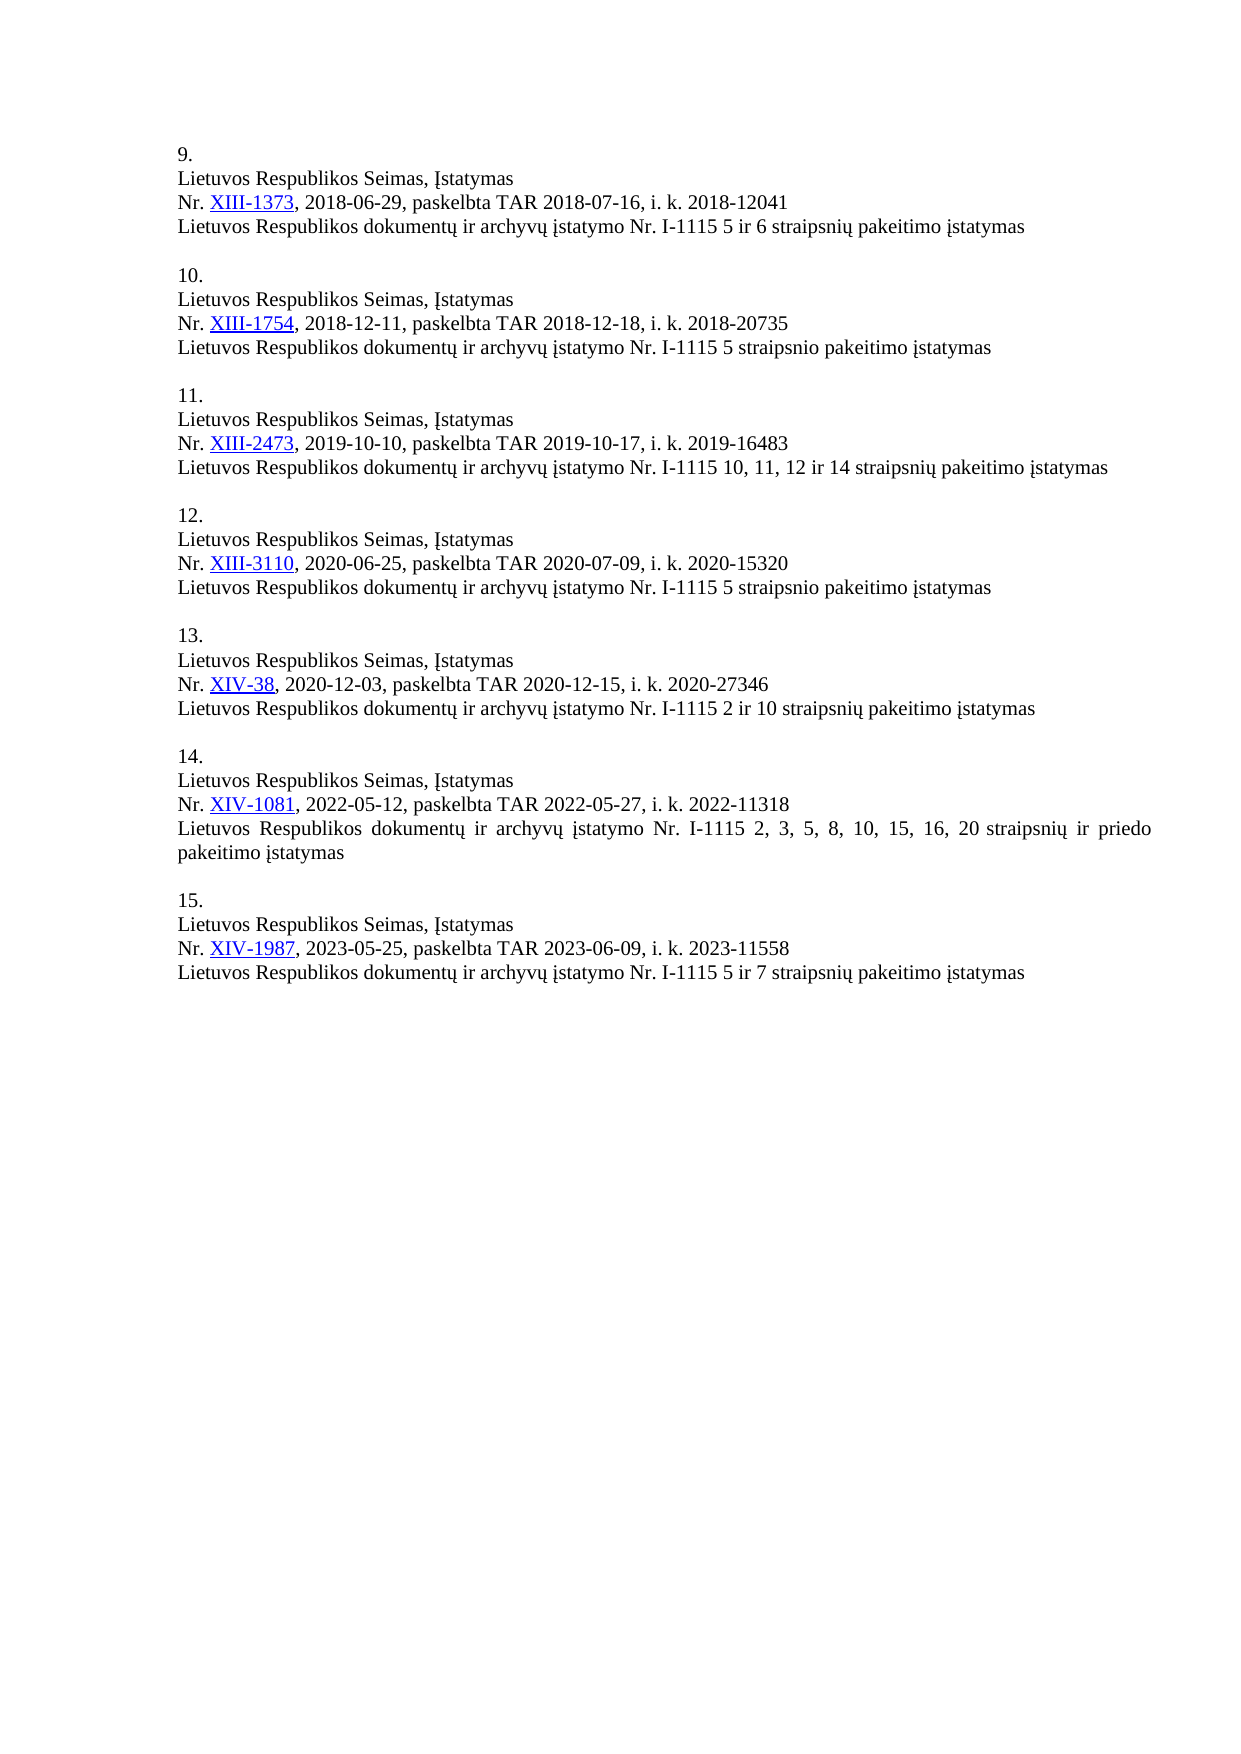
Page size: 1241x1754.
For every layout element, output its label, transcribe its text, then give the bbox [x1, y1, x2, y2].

text Nr. XIII-1754, 2018-12-11, paskelbta TAR 2018-12-18, i. k. 2018-20735 [177, 311, 1152, 335]
text Lietuvos Respublikos dokumentų ir archyvų įstatymo Nr. I-1115 10, 11, 12 ir 14 straipsnių pakeitimo įstatymas [177, 455, 1152, 479]
text Nr. XIII-3110, 2020-06-25, paskelbta TAR 2020-07-09, i. k. 2020-15320 [177, 551, 1152, 575]
text 15. [177, 888, 1152, 912]
text Lietuvos Respublikos Seimas, Įstatymas [177, 647, 1152, 672]
text Lietuvos Respublikos dokumentų ir archyvų įstatymo Nr. I-1115 2 ir 10 straipsnių pakeitimo įstatymas [177, 696, 1152, 720]
text Lietuvos Respublikos Seimas, Įstatymas [177, 912, 1152, 936]
text Nr. XIII-2473, 2019-10-10, paskelbta TAR 2019-10-17, i. k. 2019-16483 [177, 431, 1152, 455]
text 10. [177, 262, 1152, 287]
text Nr. XIV-38, 2020-12-03, paskelbta TAR 2020-12-15, i. k. 2020-27346 [177, 672, 1152, 696]
text Nr. XIV-1987, 2023-05-25, paskelbta TAR 2023-06-09, i. k. 2023-11558 [177, 936, 1152, 960]
text 12. [177, 503, 1152, 527]
text Nr. XIII-1373, 2018-06-29, paskelbta TAR 2018-07-16, i. k. 2018-12041 [177, 190, 1152, 214]
text Lietuvos Respublikos Seimas, Įstatymas [177, 287, 1152, 311]
text 9. [177, 142, 1152, 166]
text Lietuvos Respublikos dokumentų ir archyvų įstatymo Nr. I-1115 5 ir 7 straipsnių pakeitimo įstatymas [177, 960, 1152, 984]
text 11. [177, 383, 1152, 407]
text Lietuvos Respublikos Seimas, Įstatymas [177, 768, 1152, 792]
text Nr. XIV-1081, 2022-05-12, paskelbta TAR 2022-05-27, i. k. 2022-11318 [177, 792, 1152, 816]
text Lietuvos Respublikos dokumentų ir archyvų įstatymo Nr. I-1115 5 ir 6 straipsnių pakeitimo įstatymas [177, 214, 1152, 238]
text 13. [177, 623, 1152, 647]
text Lietuvos Respublikos dokumentų ir archyvų įstatymo Nr. I-1115 2, 3, 5, 8, 10, 15, 16, 20 straipsnių ir priedo pakeitimo įstatymas [177, 816, 1152, 864]
text Lietuvos Respublikos Seimas, Įstatymas [177, 527, 1152, 551]
text Lietuvos Respublikos Seimas, Įstatymas [177, 407, 1152, 431]
text Lietuvos Respublikos Seimas, Įstatymas [177, 166, 1152, 190]
text 14. [177, 744, 1152, 768]
text Lietuvos Respublikos dokumentų ir archyvų įstatymo Nr. I-1115 5 straipsnio pakeitimo įstatymas [177, 335, 1152, 359]
text Lietuvos Respublikos dokumentų ir archyvų įstatymo Nr. I-1115 5 straipsnio pakeitimo įstatymas [177, 575, 1152, 599]
